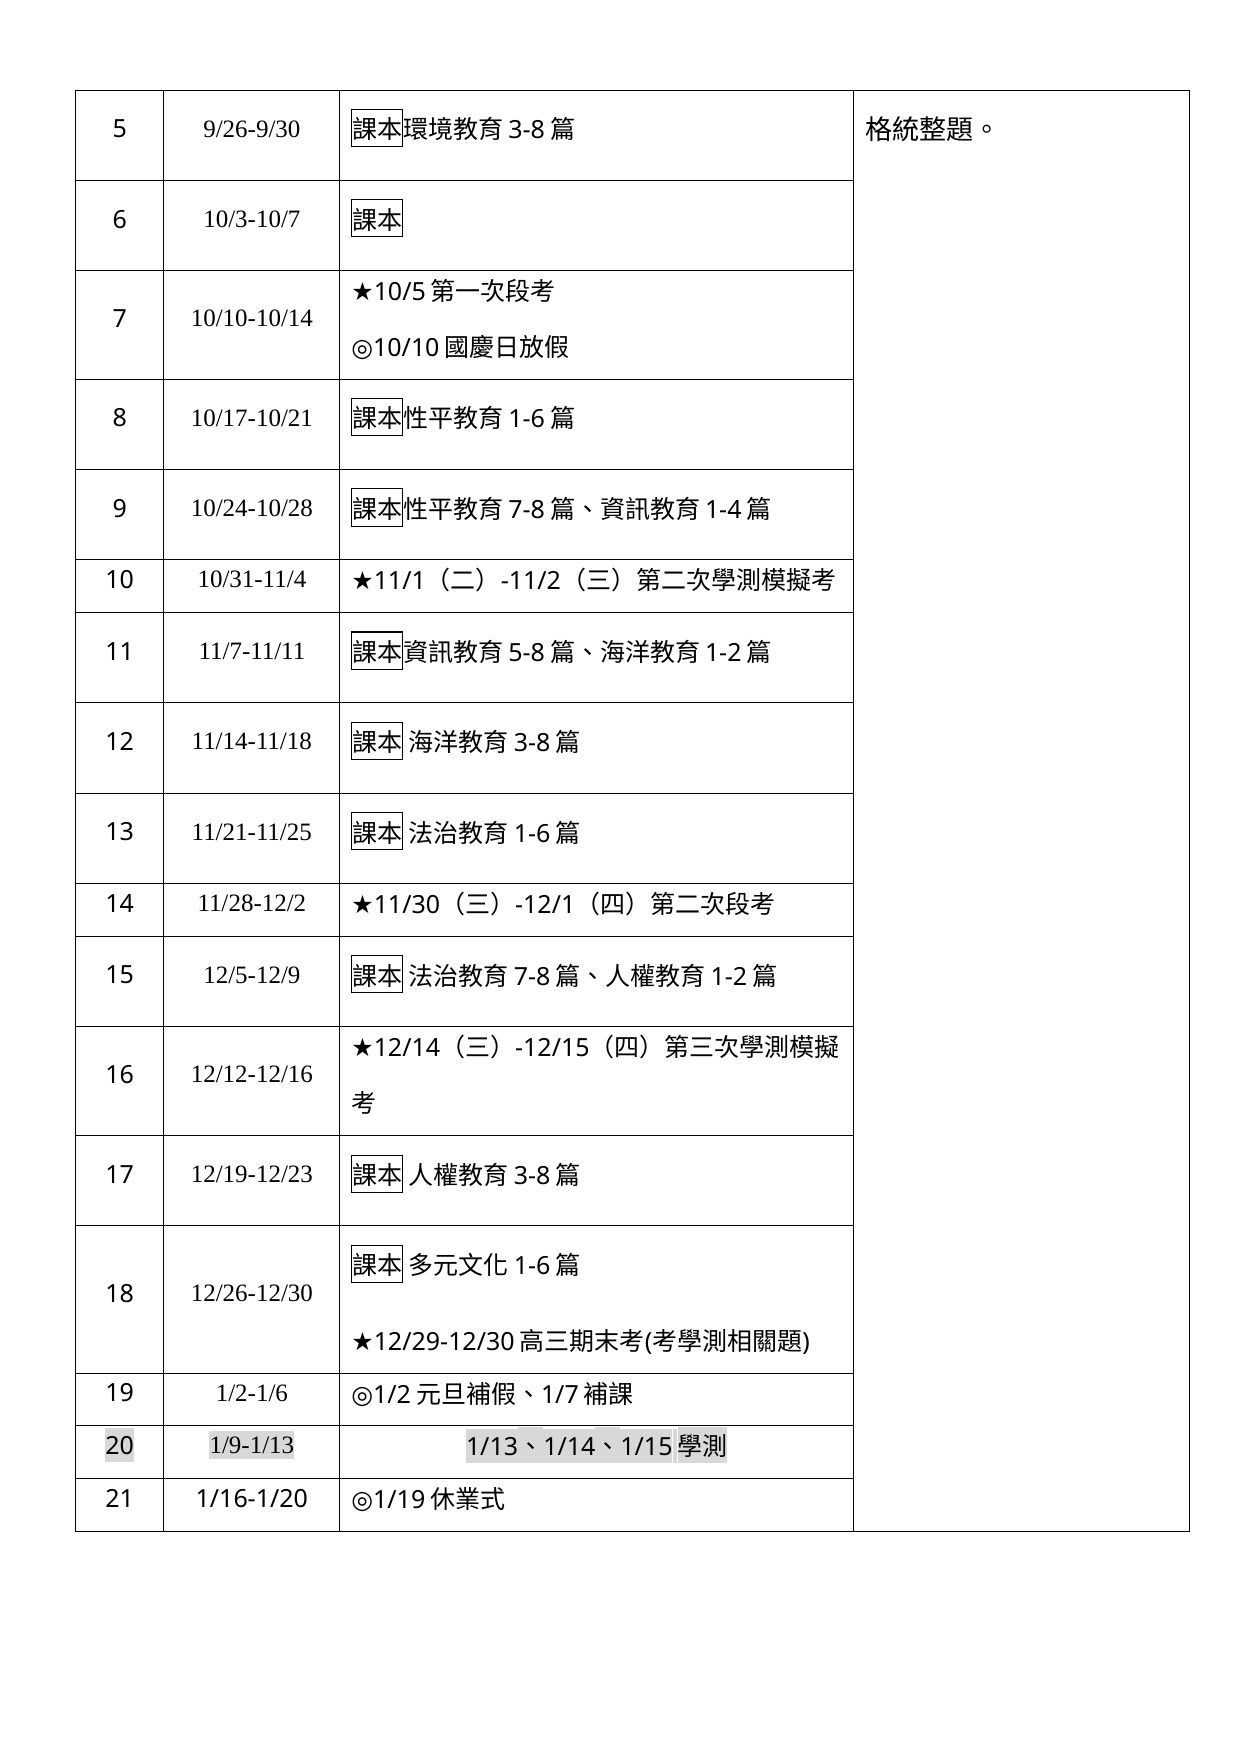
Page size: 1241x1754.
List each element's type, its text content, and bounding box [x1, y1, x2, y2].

table_cell 15 [76, 937, 163, 1026]
table_cell 7 [76, 271, 163, 378]
table_cell 9/26-9/30 [164, 91, 339, 180]
table_cell 1/9-1/13 [164, 1426, 339, 1478]
table_cell 13 [76, 794, 163, 883]
table_cell 課本性平教育1-6篇 [340, 380, 853, 469]
table_cell 11/28-12/2 [164, 884, 339, 936]
table_cell ★12/14（三）-12/15（四）第三次學測模擬考 [340, 1027, 853, 1135]
table_cell 14 [76, 884, 163, 936]
table_cell 10/10-10/14 [164, 271, 339, 378]
table_cell 課本 海洋教育3-8篇 [340, 703, 853, 793]
table_cell 5 [76, 91, 163, 180]
table_cell 18 [76, 1226, 163, 1372]
table_cell 10/31-11/4 [164, 560, 339, 612]
table_cell 11/21-11/25 [164, 794, 339, 883]
table_cell 課本 法治教育1-6篇 [340, 794, 853, 883]
table_cell 21 [76, 1479, 163, 1531]
table_cell 16 [76, 1027, 163, 1135]
table_cell 9 [76, 470, 163, 559]
table_cell 10/17-10/21 [164, 380, 339, 469]
table_cell ★10/5第一次段考 ◎10/10國慶日放假 [340, 271, 853, 378]
table_cell 17 [76, 1136, 163, 1225]
table_cell 19 [76, 1374, 163, 1425]
table_cell ★11/30（三）-12/1（四）第二次段考 [340, 884, 853, 936]
table_cell 12/26-12/30 [164, 1226, 339, 1372]
table_cell ◎1/2元旦補假、1/7補課 [340, 1374, 853, 1425]
table_cell 課本 人權教育3-8篇 [340, 1136, 853, 1225]
table_cell 11/7-11/11 [164, 613, 339, 702]
table_cell ★11/1（二）-11/2（三）第二次學測模擬考 [340, 560, 853, 612]
table_cell 課本 [340, 181, 853, 270]
table_cell 11/14-11/18 [164, 703, 339, 793]
table_cell 1/13、1/14、1/15學測 [340, 1426, 853, 1478]
table_cell 10/3-10/7 [164, 181, 339, 270]
table_cell 8 [76, 380, 163, 469]
table_cell 1/2-1/6 [164, 1374, 339, 1425]
table_cell 課本性平教育7-8篇、資訊教育1-4篇 [340, 470, 853, 559]
table_cell ◎1/19休業式 [340, 1479, 853, 1531]
table_cell 課本 多元文化1-6篇 ★12/29-12/30高三期末考(考學測相關題) [340, 1226, 853, 1372]
table_cell 10 [76, 560, 163, 612]
table_cell 12/5-12/9 [164, 937, 339, 1026]
table_cell 1/16-1/20 [164, 1479, 339, 1531]
table_cell 12/12-12/16 [164, 1027, 339, 1135]
table_cell 12/19-12/23 [164, 1136, 339, 1225]
table_cell 11 [76, 613, 163, 702]
table_cell 課本 法治教育7-8篇、人權教育1-2篇 [340, 937, 853, 1026]
table_cell 課本資訊教育5-8篇、海洋教育1-2篇 [340, 613, 853, 702]
table_cell 20 [76, 1426, 163, 1478]
table_cell 12 [76, 703, 163, 793]
table_cell 10/24-10/28 [164, 470, 339, 559]
table_cell 6 [76, 181, 163, 270]
table_cell 課本環境教育3-8篇 [340, 91, 853, 180]
